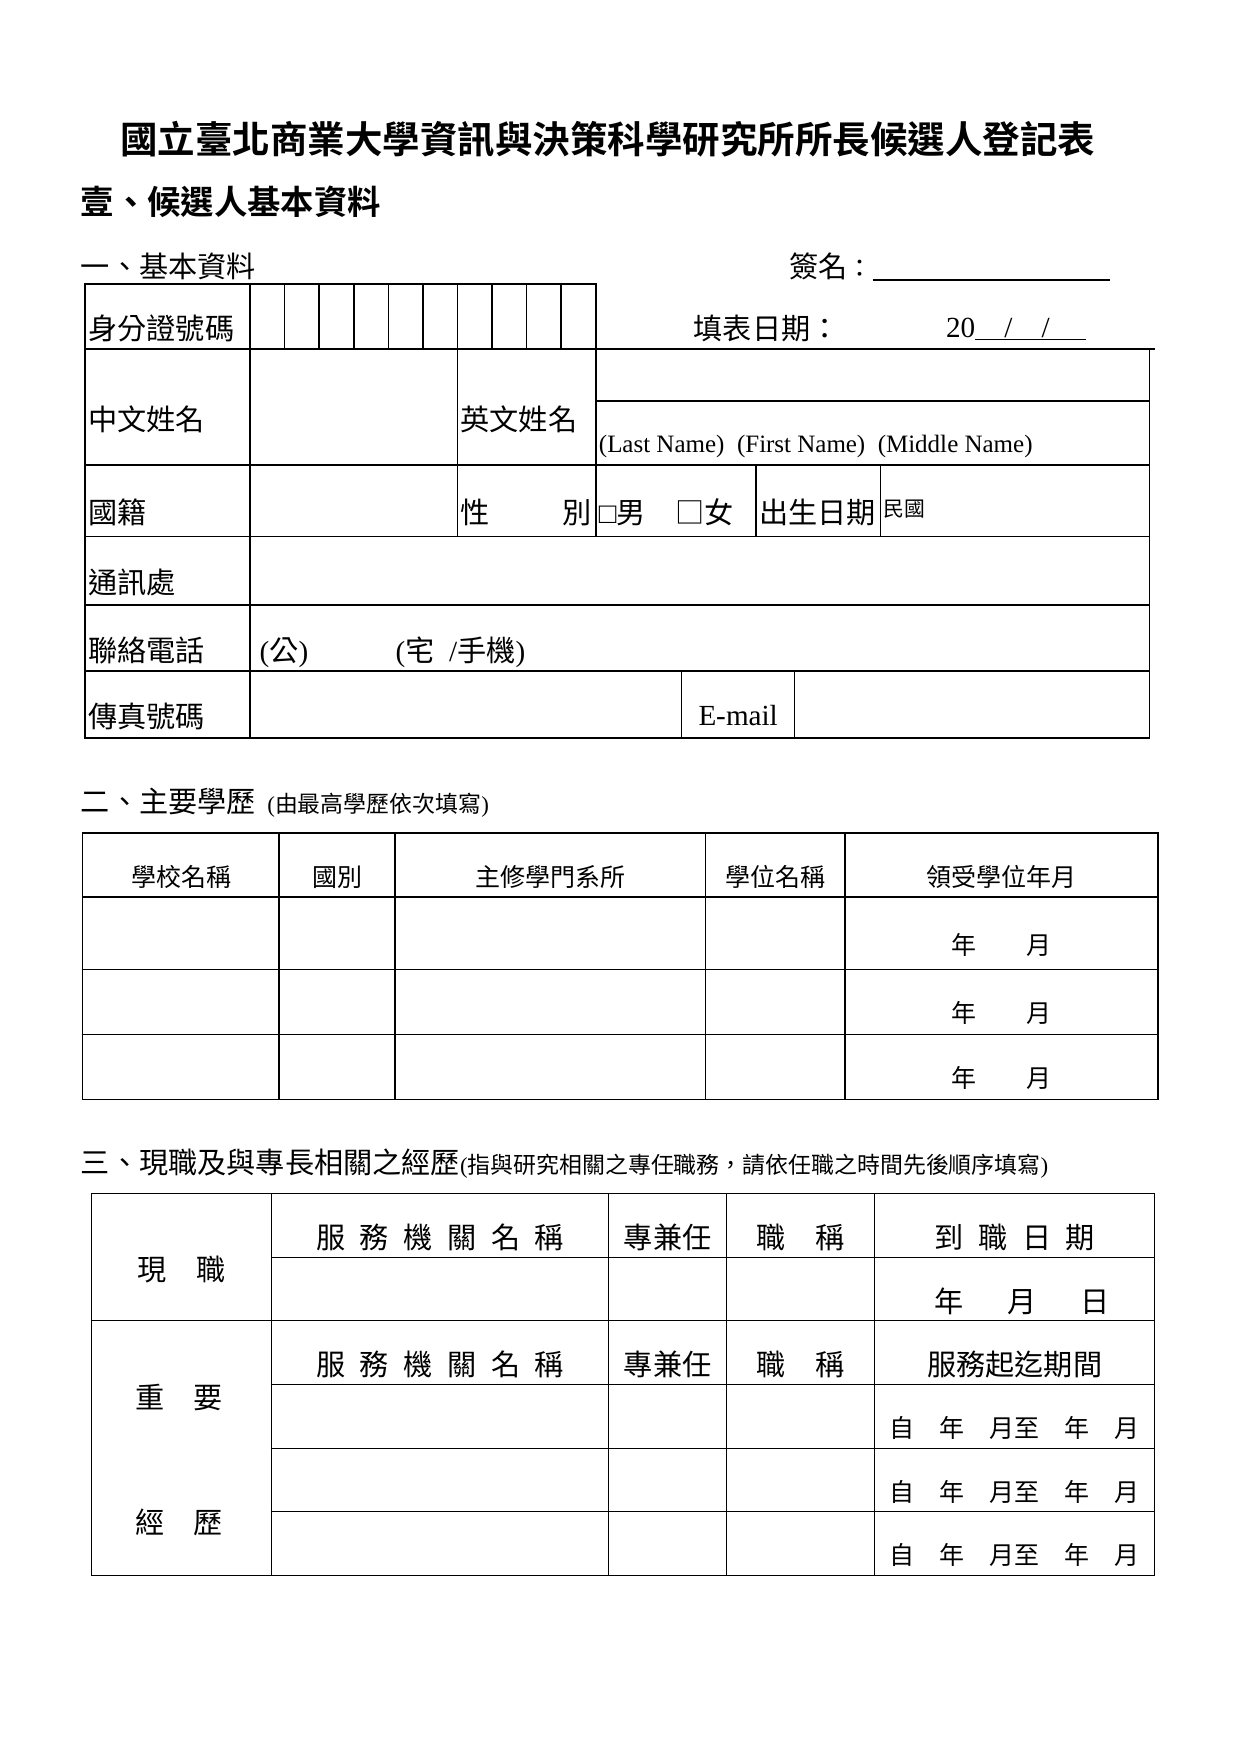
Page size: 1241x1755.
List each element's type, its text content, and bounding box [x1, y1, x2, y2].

table_cell 職 稱 [727, 1321, 874, 1384]
table_header 學位名稱 [706, 834, 844, 896]
table_cell [597, 350, 1149, 400]
table_cell [272, 1449, 608, 1511]
text 三、現職及與專長相關之經歷(指與研究相關之專任職務，請依任職之時間先後順序填寫) [81, 1119, 1122, 1182]
table_cell [727, 1512, 874, 1574]
table_cell 服務起迄期間 [875, 1321, 1154, 1384]
table_header 專兼任 [609, 1194, 726, 1257]
table_cell 通訊處 [86, 537, 249, 604]
table_cell [706, 1035, 844, 1098]
table_header 服 務 機 關 名 稱 [272, 1194, 608, 1257]
table_cell [280, 1035, 394, 1098]
table_header 職 稱 [727, 1194, 874, 1257]
table_header 20 / / [943, 283, 1155, 348]
table_cell [1150, 464, 1155, 536]
table_header [285, 285, 318, 348]
table_header 填表日期： [597, 283, 943, 348]
table_cell [609, 1512, 726, 1574]
table_cell 聯絡電話 [86, 606, 249, 670]
table_cell 重 要 經 歷 [92, 1321, 271, 1574]
table_cell [272, 1258, 608, 1320]
table_header 國別 [280, 834, 394, 896]
text 一、基本資料 簽名： [81, 221, 1122, 283]
table_cell [251, 466, 457, 536]
table_cell (公) (宅 /手機) [251, 606, 1149, 670]
table_header [562, 285, 595, 348]
table_header 領受學位年月 [846, 834, 1157, 896]
table_cell [706, 898, 844, 968]
table_header [320, 285, 353, 348]
table_cell 年 月 [846, 1035, 1157, 1098]
table_cell [251, 537, 1149, 604]
table_cell [1150, 670, 1155, 737]
table_cell 民國 年 月 日 [881, 466, 1149, 536]
table_cell 英文姓名 [458, 350, 595, 464]
table_cell 專兼任 [609, 1321, 726, 1384]
table_cell [251, 350, 457, 464]
table_cell [272, 1385, 608, 1447]
table_cell [1150, 536, 1155, 604]
table_cell (Last Name) (First Name) (Middle Name) [597, 402, 1149, 464]
table_cell [280, 898, 394, 968]
table_header 身分證號碼 [86, 285, 249, 348]
table_cell [795, 672, 1149, 737]
table_cell [727, 1385, 874, 1447]
table_cell □男 □女 [597, 466, 755, 536]
table_cell 自 年 月至 年 月 [875, 1512, 1154, 1574]
table_cell [609, 1258, 726, 1320]
table_header [389, 285, 422, 348]
table_cell 自 年 月至 年 月 [875, 1449, 1154, 1511]
table_cell [83, 898, 278, 968]
table_cell [1150, 400, 1155, 464]
table_cell [1150, 604, 1155, 670]
table_cell [727, 1449, 874, 1511]
table_cell 年 月 [846, 898, 1157, 968]
table_cell [396, 898, 705, 968]
table_cell 年 月 日 [875, 1258, 1154, 1320]
table_cell 性 別 [458, 466, 595, 536]
table_header 主修學門系所 [396, 834, 705, 896]
table_cell [280, 970, 394, 1033]
table_cell [609, 1449, 726, 1511]
table_cell [609, 1385, 726, 1447]
table_header [251, 285, 284, 348]
table_header 到 職 日 期 [875, 1194, 1154, 1257]
table_cell [1150, 350, 1155, 400]
text 國立臺北商業大學資訊與決策科學研究所所長候選人登記表 [93, 96, 1122, 158]
table_cell [272, 1512, 608, 1574]
table_cell 國籍 [86, 466, 249, 536]
table_header [493, 285, 526, 348]
table_header [424, 285, 457, 348]
table_cell 中文姓名 [86, 350, 249, 464]
table_cell [396, 1035, 705, 1098]
table_header 學校名稱 [83, 834, 278, 896]
table_header [527, 285, 560, 348]
table_cell [83, 1035, 278, 1098]
text 壹、候選人基本資料 [81, 158, 1122, 221]
table_cell [251, 672, 681, 737]
table_cell [83, 970, 278, 1033]
table_cell E-mail [682, 672, 794, 737]
table_header 現 職 [92, 1194, 271, 1320]
table_cell [396, 970, 705, 1033]
table_cell 服 務 機 關 名 稱 [272, 1321, 608, 1384]
table_header [458, 285, 491, 348]
table_cell 自 年 月至 年 月 [875, 1385, 1154, 1447]
table_cell 年 月 [846, 970, 1157, 1033]
table_cell 出生日期 [757, 466, 880, 536]
table_header [355, 285, 388, 348]
table_cell 傳真號碼 [86, 672, 249, 737]
table_cell [706, 970, 844, 1033]
text 二、主要學歷 (由最高學歷依次填寫) [81, 758, 1122, 821]
table_cell [727, 1258, 874, 1320]
